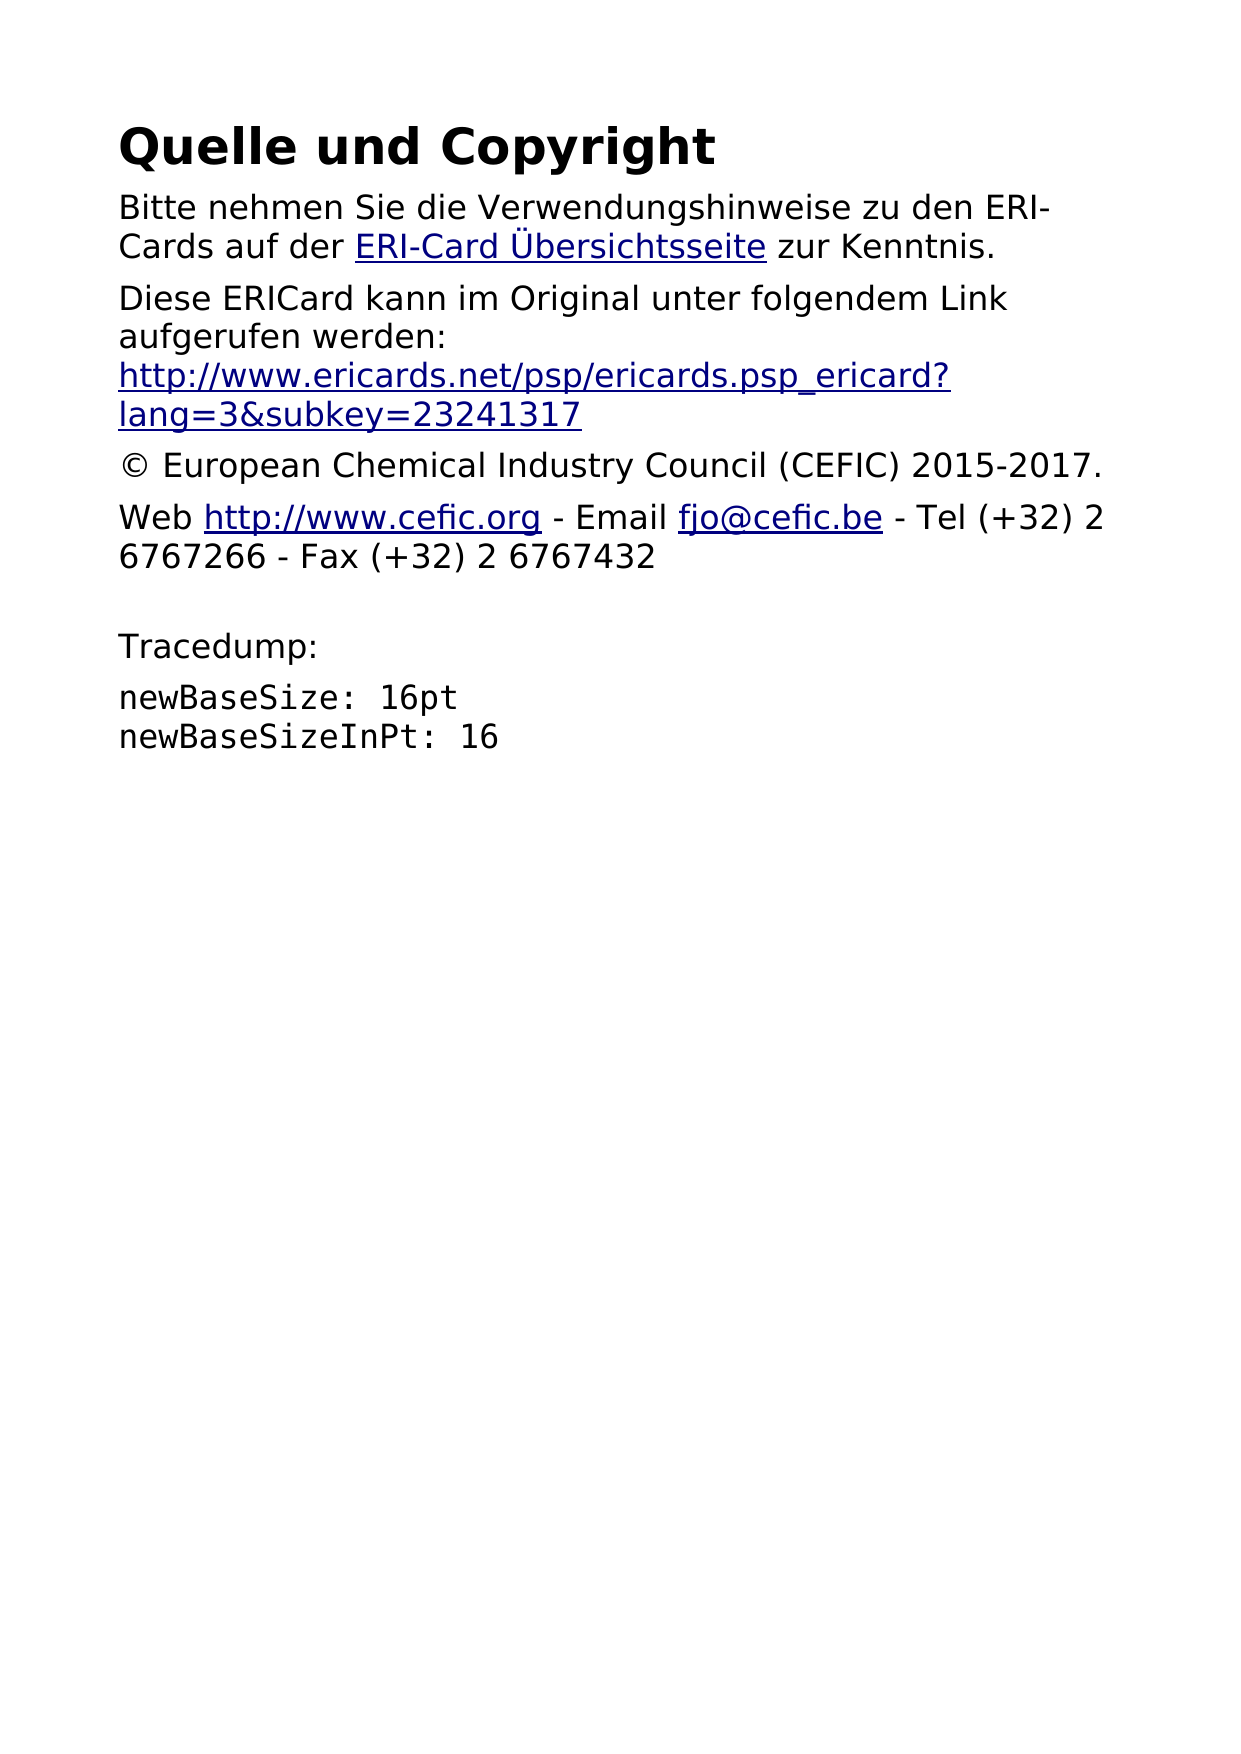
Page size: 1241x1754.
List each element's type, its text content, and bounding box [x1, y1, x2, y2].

subtitle Quelle und Copyright [118, 118, 1122, 176]
text Web http://www.cefic.org - Email fjo@cefic.be - Tel (+32) 2 6767266 - Fax (+32) 2 6767432 [118, 498, 1122, 576]
text Diese ERICard kann im Original unter folgendem Link aufgerufen werden: http://www.ericards.net/psp/ericards.psp_ericard?lang=3&subkey=23241317 [118, 279, 1122, 434]
text © European Chemical Industry Council (CEFIC) 2015-2017. [118, 447, 1122, 486]
text Tracedump: [118, 588, 1122, 666]
text newBaseSize: 16pt newBaseSizeInPt: 16 [118, 679, 1122, 756]
text Bitte nehmen Sie die Verwendungshinweise zu den ERI-Cards auf der ERI-Card Übersichtsseite zur Kenntnis. [118, 189, 1122, 267]
